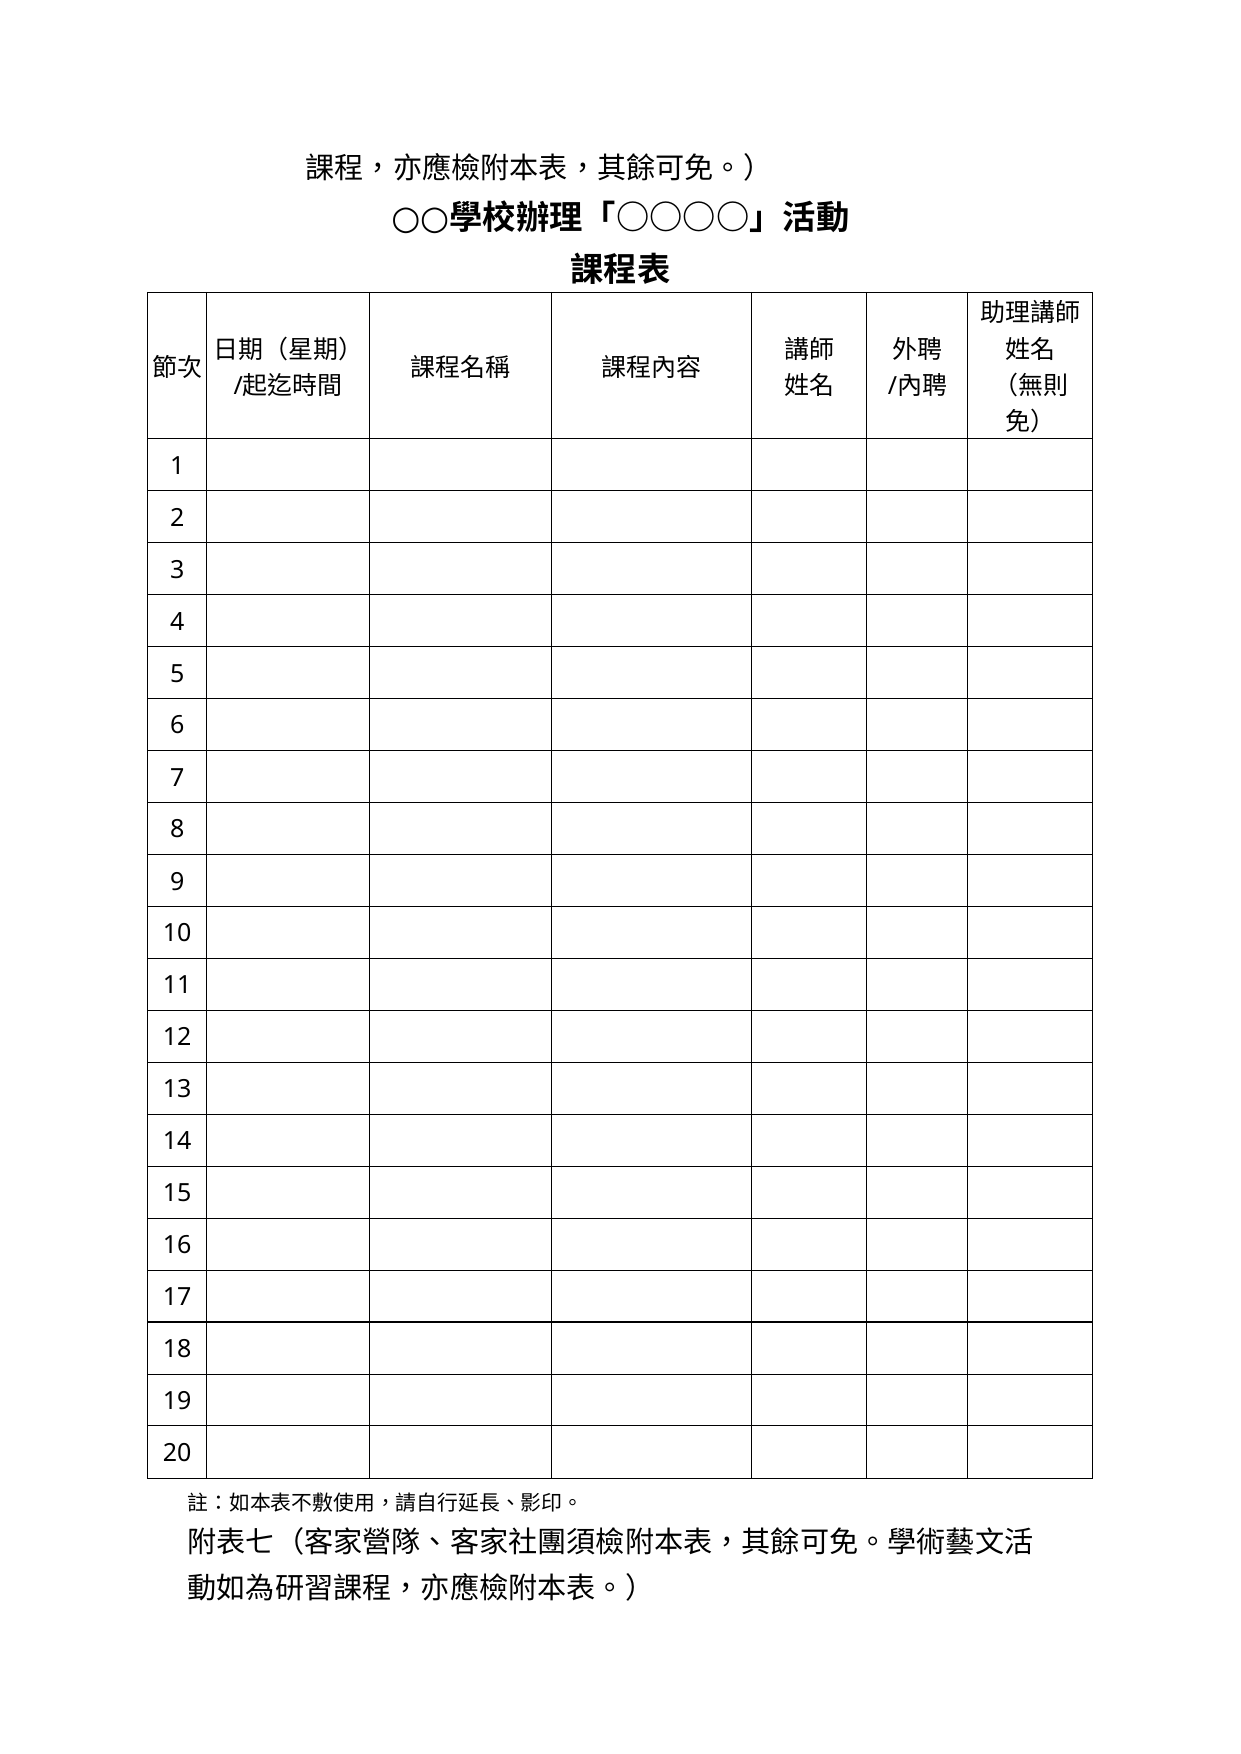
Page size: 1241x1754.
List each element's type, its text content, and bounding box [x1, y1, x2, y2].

table_cell [752, 1271, 866, 1321]
table_cell 8 [148, 803, 206, 854]
table_cell [552, 1167, 751, 1217]
table_cell [207, 439, 369, 490]
table_cell [552, 1375, 751, 1425]
table_cell [370, 959, 551, 1009]
table_header 外聘 /內聘 [867, 293, 967, 438]
table_cell 2 [148, 491, 206, 542]
table_header 課程內容 [552, 293, 751, 438]
table_cell 6 [148, 699, 206, 750]
table_cell [867, 803, 967, 854]
table_cell [207, 647, 369, 698]
table_cell [752, 751, 866, 802]
table_cell [207, 1271, 369, 1321]
table_cell [968, 699, 1092, 750]
table_cell [752, 1011, 866, 1062]
table_header 課程名稱 [370, 293, 551, 438]
table_cell [370, 1271, 551, 1321]
table_cell [867, 855, 967, 906]
table_cell [370, 543, 551, 594]
table_cell 4 [148, 595, 206, 646]
table_cell [370, 751, 551, 802]
table_cell [207, 1011, 369, 1062]
table_cell [370, 803, 551, 854]
table_cell [552, 699, 751, 750]
table_cell [370, 1426, 551, 1477]
table_cell [752, 907, 866, 958]
table_cell [752, 959, 866, 1009]
table_cell [867, 1323, 967, 1373]
table_cell [752, 543, 866, 594]
table_cell 13 [148, 1063, 206, 1113]
text 課程表 [187, 240, 1053, 292]
table_cell [968, 1115, 1092, 1166]
table_cell [552, 1063, 751, 1113]
table_cell [752, 439, 866, 490]
table_cell [552, 907, 751, 958]
table_cell 10 [148, 907, 206, 958]
table_cell [207, 1115, 369, 1166]
table_cell [207, 855, 369, 906]
text 註：如本表不敷使用，請自行延長、影印。 [187, 1479, 1053, 1516]
table_cell [752, 647, 866, 698]
table_cell [207, 1063, 369, 1113]
table_header 講師 姓名 [752, 293, 866, 438]
table_cell [752, 595, 866, 646]
table_cell [207, 751, 369, 802]
table_cell [968, 1271, 1092, 1321]
table_cell [968, 1167, 1092, 1217]
table_cell [552, 1271, 751, 1321]
table_cell [968, 907, 1092, 958]
table_cell [552, 959, 751, 1009]
table_cell [968, 1219, 1092, 1269]
table_cell [370, 1063, 551, 1113]
table_cell 1 [148, 439, 206, 490]
table_cell 20 [148, 1426, 206, 1477]
table_cell [968, 439, 1092, 490]
table_cell 9 [148, 855, 206, 906]
table_cell [207, 1426, 369, 1477]
table_cell [207, 543, 369, 594]
table_cell 5 [148, 647, 206, 698]
table_header 節次 [148, 293, 206, 438]
table_cell [552, 1426, 751, 1477]
table_cell [867, 1167, 967, 1217]
table_cell [752, 1063, 866, 1113]
table_cell [552, 647, 751, 698]
table_cell [867, 907, 967, 958]
table_cell [207, 699, 369, 750]
table_cell [867, 491, 967, 542]
table_cell [867, 647, 967, 698]
table_cell [370, 1219, 551, 1269]
table_cell [752, 1375, 866, 1425]
table_cell [968, 1063, 1092, 1113]
table_cell [867, 1375, 967, 1425]
table_cell [370, 699, 551, 750]
table_cell [207, 1167, 369, 1217]
table_cell [552, 855, 751, 906]
table_cell [968, 803, 1092, 854]
table_header 助理講師姓名 （無則免） [968, 293, 1092, 438]
table_cell 17 [148, 1271, 206, 1321]
table_cell [752, 491, 866, 542]
table_cell [752, 1219, 866, 1269]
table_cell [552, 439, 751, 490]
table_cell [968, 491, 1092, 542]
table_cell [370, 595, 551, 646]
table_cell [752, 855, 866, 906]
table_cell [552, 803, 751, 854]
table_cell [207, 803, 369, 854]
table_cell [968, 595, 1092, 646]
table_cell [370, 1375, 551, 1425]
table_cell [867, 1271, 967, 1321]
table_cell [370, 439, 551, 490]
table_cell 15 [148, 1167, 206, 1217]
table_cell [968, 959, 1092, 1009]
table_cell [207, 907, 369, 958]
table_cell [552, 1219, 751, 1269]
table_cell [752, 1115, 866, 1166]
table_cell 11 [148, 959, 206, 1009]
text ○○學校辦理「○○○○」活動 [187, 188, 1053, 240]
table_cell [207, 1219, 369, 1269]
table_cell [552, 491, 751, 542]
table_cell 18 [148, 1323, 206, 1373]
table_cell 3 [148, 543, 206, 594]
table_cell [370, 1115, 551, 1166]
table_cell 14 [148, 1115, 206, 1166]
table_cell [968, 543, 1092, 594]
table_cell [968, 647, 1092, 698]
table_cell [207, 959, 369, 1009]
table_cell [867, 751, 967, 802]
table_cell 16 [148, 1219, 206, 1269]
table_cell [968, 855, 1092, 906]
table_cell [370, 1167, 551, 1217]
table_cell [867, 439, 967, 490]
table_cell [752, 1167, 866, 1217]
table_cell [867, 1115, 967, 1166]
table_cell [867, 959, 967, 1009]
table_cell [968, 1323, 1092, 1373]
table_header 日期（星期） /起迄時間 [207, 293, 369, 438]
table_cell [207, 491, 369, 542]
table_cell [867, 1011, 967, 1062]
table_cell [207, 1323, 369, 1373]
table_cell [370, 855, 551, 906]
table_cell [867, 543, 967, 594]
table_cell [752, 803, 866, 854]
table_cell [552, 751, 751, 802]
table_cell [552, 1011, 751, 1062]
table_cell [370, 1011, 551, 1062]
table_cell [968, 1011, 1092, 1062]
table_cell [370, 491, 551, 542]
table_cell [867, 699, 967, 750]
table_cell 19 [148, 1375, 206, 1425]
table_cell [867, 1063, 967, 1113]
table_cell [370, 907, 551, 958]
table_cell [752, 1323, 866, 1373]
table_cell [968, 751, 1092, 802]
table_cell [370, 1323, 551, 1373]
text 課程，亦應檢附本表，其餘可免。） [187, 142, 1053, 188]
table_cell [207, 1375, 369, 1425]
table_cell 12 [148, 1011, 206, 1062]
table_cell [552, 543, 751, 594]
table_cell [552, 1115, 751, 1166]
table_cell [752, 699, 866, 750]
table_cell [867, 595, 967, 646]
table_cell [207, 595, 369, 646]
table_cell [552, 1323, 751, 1373]
table_cell [752, 1426, 866, 1477]
table_cell [552, 595, 751, 646]
table_cell [370, 647, 551, 698]
table_cell [867, 1219, 967, 1269]
table_cell [968, 1426, 1092, 1477]
table_cell [968, 1375, 1092, 1425]
table_cell 7 [148, 751, 206, 802]
table_cell [867, 1426, 967, 1477]
text 附表七（客家營隊、客家社團須檢附本表，其餘可免。學術藝文活動如為研習課程，亦應檢附本表。） [187, 1516, 1053, 1608]
